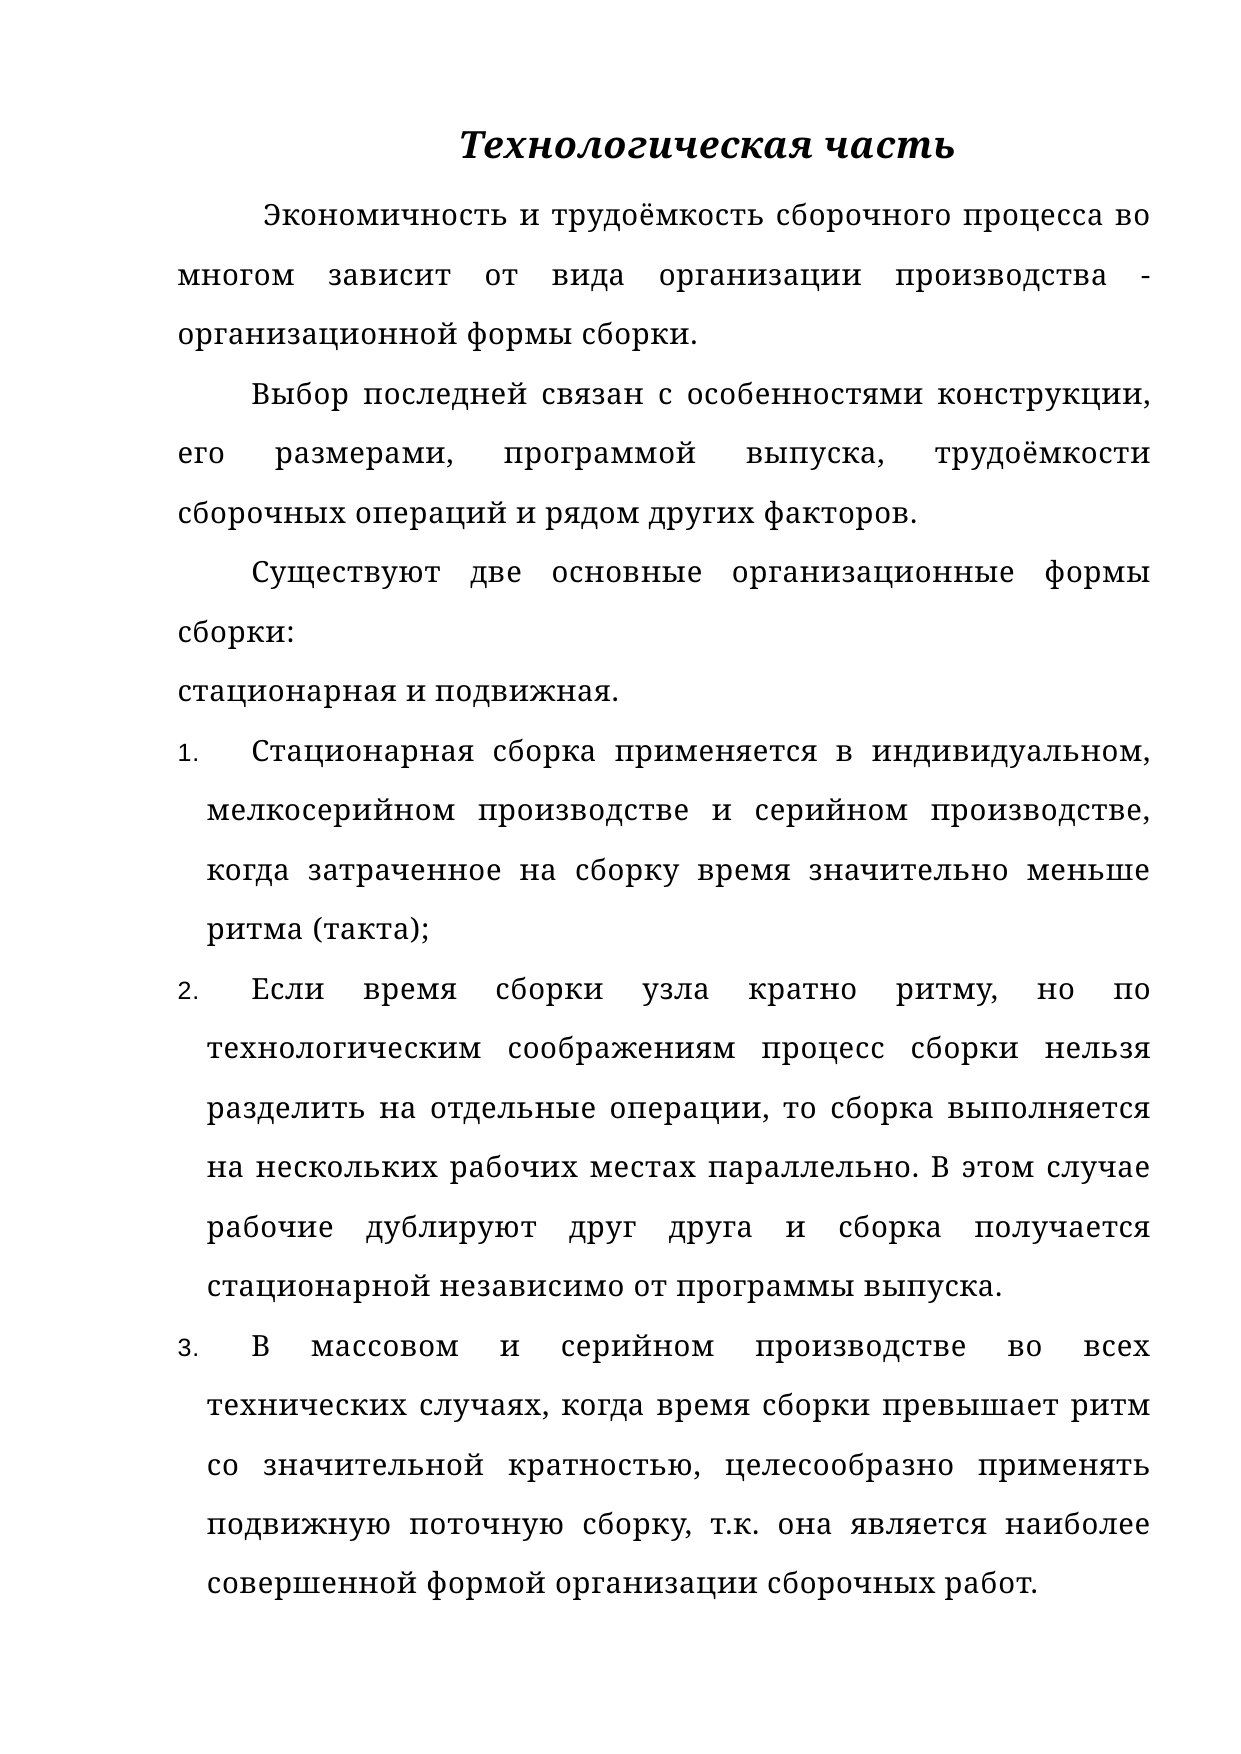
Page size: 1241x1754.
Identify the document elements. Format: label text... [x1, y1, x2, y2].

list В массовом и серийном производстве во всех технических случаях, когда время сборки превышает ритм со значительной кратностью, целесообразно применять подвижную поточную сборку, т.к. она является наиболее совершенной формой организации сборочных работ. [177, 1325, 1152, 1602]
text Экономичность и трудоёмкость сборочного процесса во многом зависит от вида организации производства - организационной формы сборки. [177, 195, 1152, 353]
list Если время сборки узла кратно ритму, но по технологическим соображениям процесс сборки нельзя разделить на отдельные операции, то сборка выполняется на нескольких рабочих местах параллельно. В этом случае рабочие дублируют друг друга и сборка получается стационарной независимо от программы выпуска. [177, 968, 1152, 1305]
text Существуют две основные организационные формы сборки: [177, 552, 1152, 651]
list Стационарная сборка применяется в индивидуальном, мелкосерийном производстве и серийном производстве, когда затраченное на сборку время значительно меньше ритма (такта); [177, 730, 1152, 948]
text Выбор последней связан с особенностями конструкции, его размерами, программой выпуска, трудоёмкости сборочных операций и рядом других факторов. [177, 373, 1152, 532]
text Технологическая часть [177, 118, 1152, 169]
text стационарная и подвижная. [177, 671, 1152, 710]
